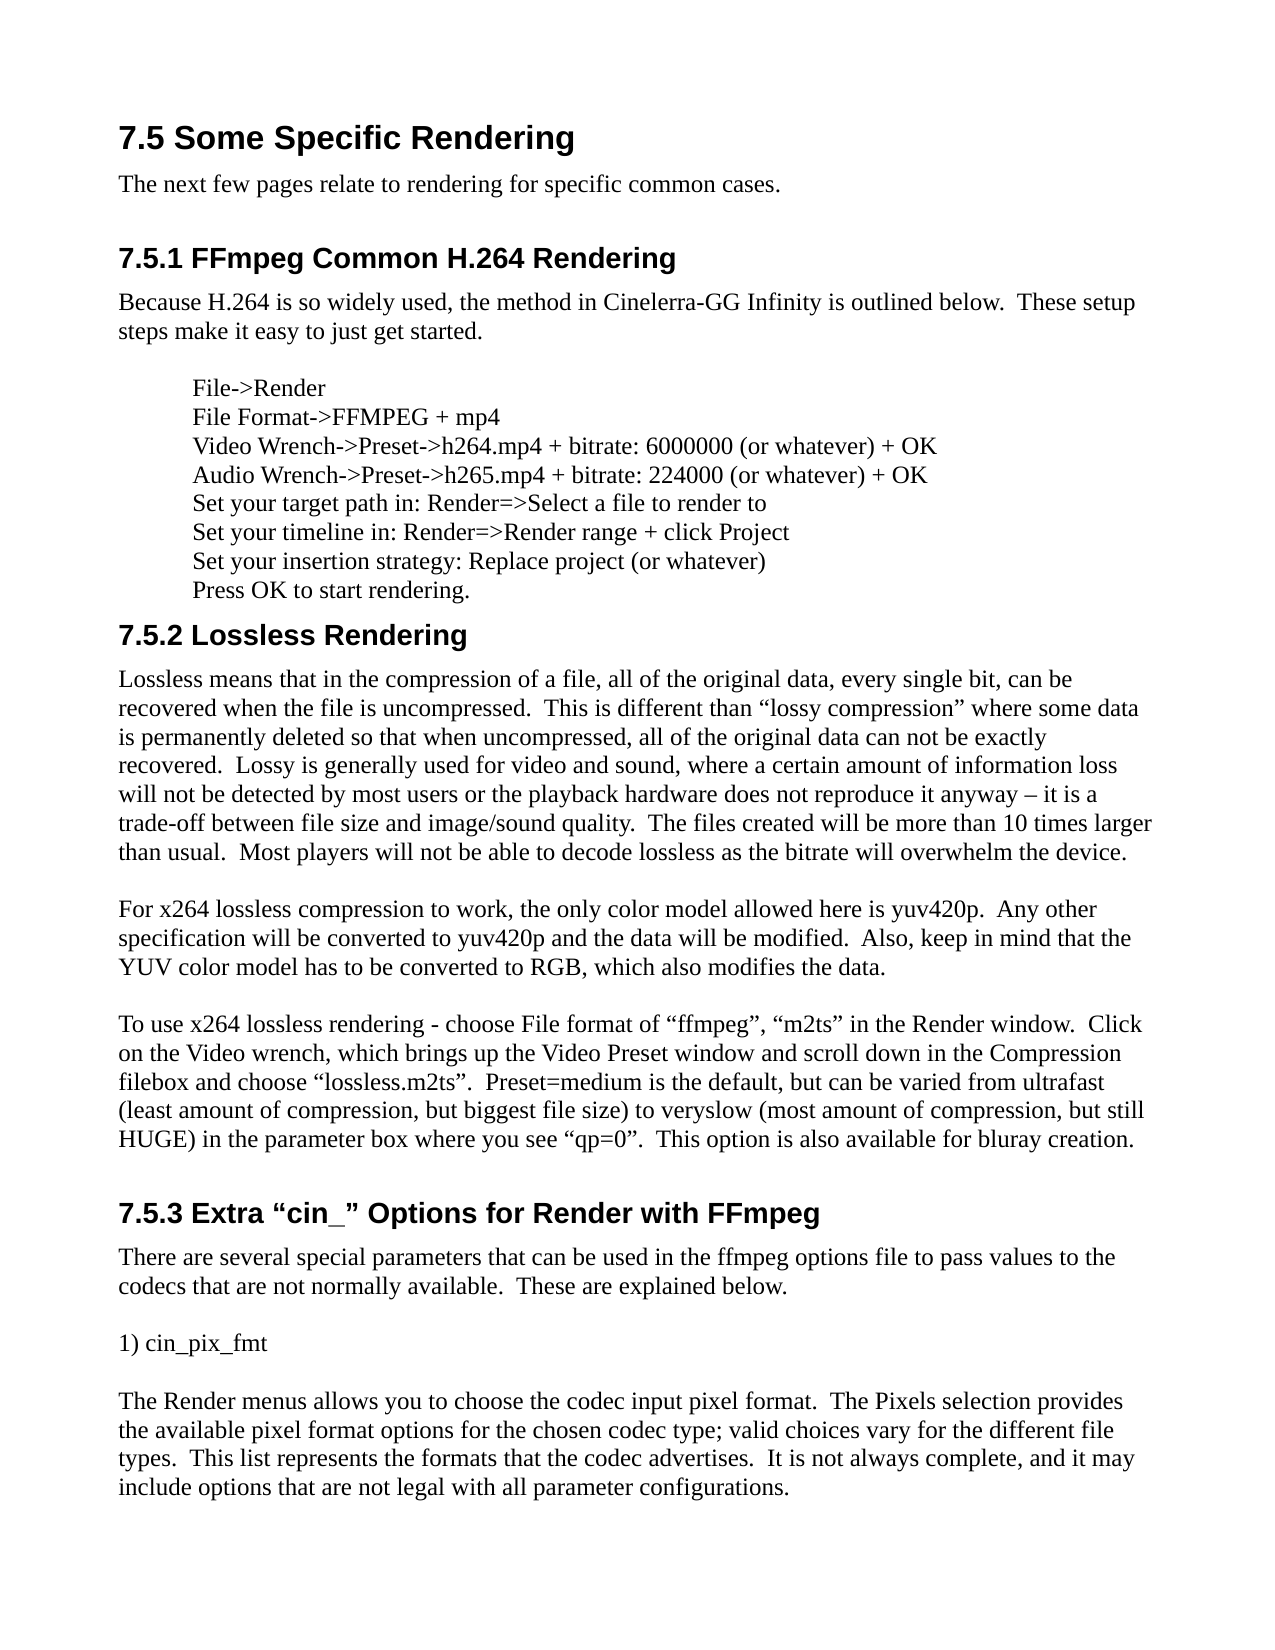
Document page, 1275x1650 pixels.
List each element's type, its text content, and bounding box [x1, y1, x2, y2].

subtitle 7.5.3 Extra “cin_” Options for Render with FFmpeg [118, 1196, 1157, 1230]
text The next few pages relate to rendering for specific common cases. [118, 169, 1157, 198]
subtitle 7.5.1 FFmpeg Common H.264 Rendering [118, 241, 1157, 275]
text To use x264 lossless rendering - choose File format of “ffmpeg”, “m2ts” in the Render window. Click on the Video wrench, which brings up the Video Preset window and scroll down in the Compression filebox and choose “lossless.m2ts”. Preset=medium is the default, but can be varied from ultrafast (least amount of compression, but biggest file size) to veryslow (most amount of compression, but still HUGE) in the parameter box where you see “qp=0”. This option is also available for bluray creation. [118, 1009, 1157, 1153]
text File->Render File Format->FFMPEG + mp4 Video Wrench->Preset->h264.mp4 + bitrate: 6000000 (or whatever) + OK Audio Wrench->Preset->h265.mp4 + bitrate: 224000 (or whatever) + OK Set your target path in: Render=>Select a file to render to Set your timeline in: Render=>Render range + click Project Set your insertion strategy: Replace project (or whatever) Press OK to start rendering. [118, 373, 1157, 603]
text 1) cin_pix_fmt [118, 1328, 1157, 1357]
text There are several special parameters that can be used in the ffmpeg options file to pass values to the codecs that are not normally available. These are explained below. [118, 1242, 1157, 1300]
subtitle 7.5 Some Specific Rendering [118, 118, 1157, 157]
subtitle 7.5.2 Lossless Rendering [118, 618, 1157, 652]
text For x264 lossless compression to work, the only color model allowed here is yuv420p. Any other specification will be converted to yuv420p and the data will be modified. Also, keep in mind that the YUV color model has to be converted to RGB, which also modifies the data. [118, 894, 1157, 980]
text Lossless means that in the compression of a file, all of the original data, every single bit, can be recovered when the file is uncompressed. This is different than “lossy compression” where some data is permanently deleted so that when uncompressed, all of the original data can not be exactly recovered. Lossy is generally used for video and sound, where a certain amount of information loss will not be detected by most users or the playback hardware does not reproduce it anyway – it is a trade-off between file size and image/sound quality. The files created will be more than 10 times larger than usual. Most players will not be able to decode lossless as the bitrate will overwhelm the device. [118, 664, 1157, 865]
text The Render menus allows you to choose the codec input pixel format. The Pixels selection provides the available pixel format options for the chosen codec type; valid choices vary for the different file types. This list represents the formats that the codec advertises. It is not always complete, and it may include options that are not legal with all parameter configurations. [118, 1386, 1157, 1501]
text Because H.264 is so widely used, the method in Cinelerra-GG Infinity is outlined below. These setup steps make it easy to just get started. [118, 287, 1157, 345]
